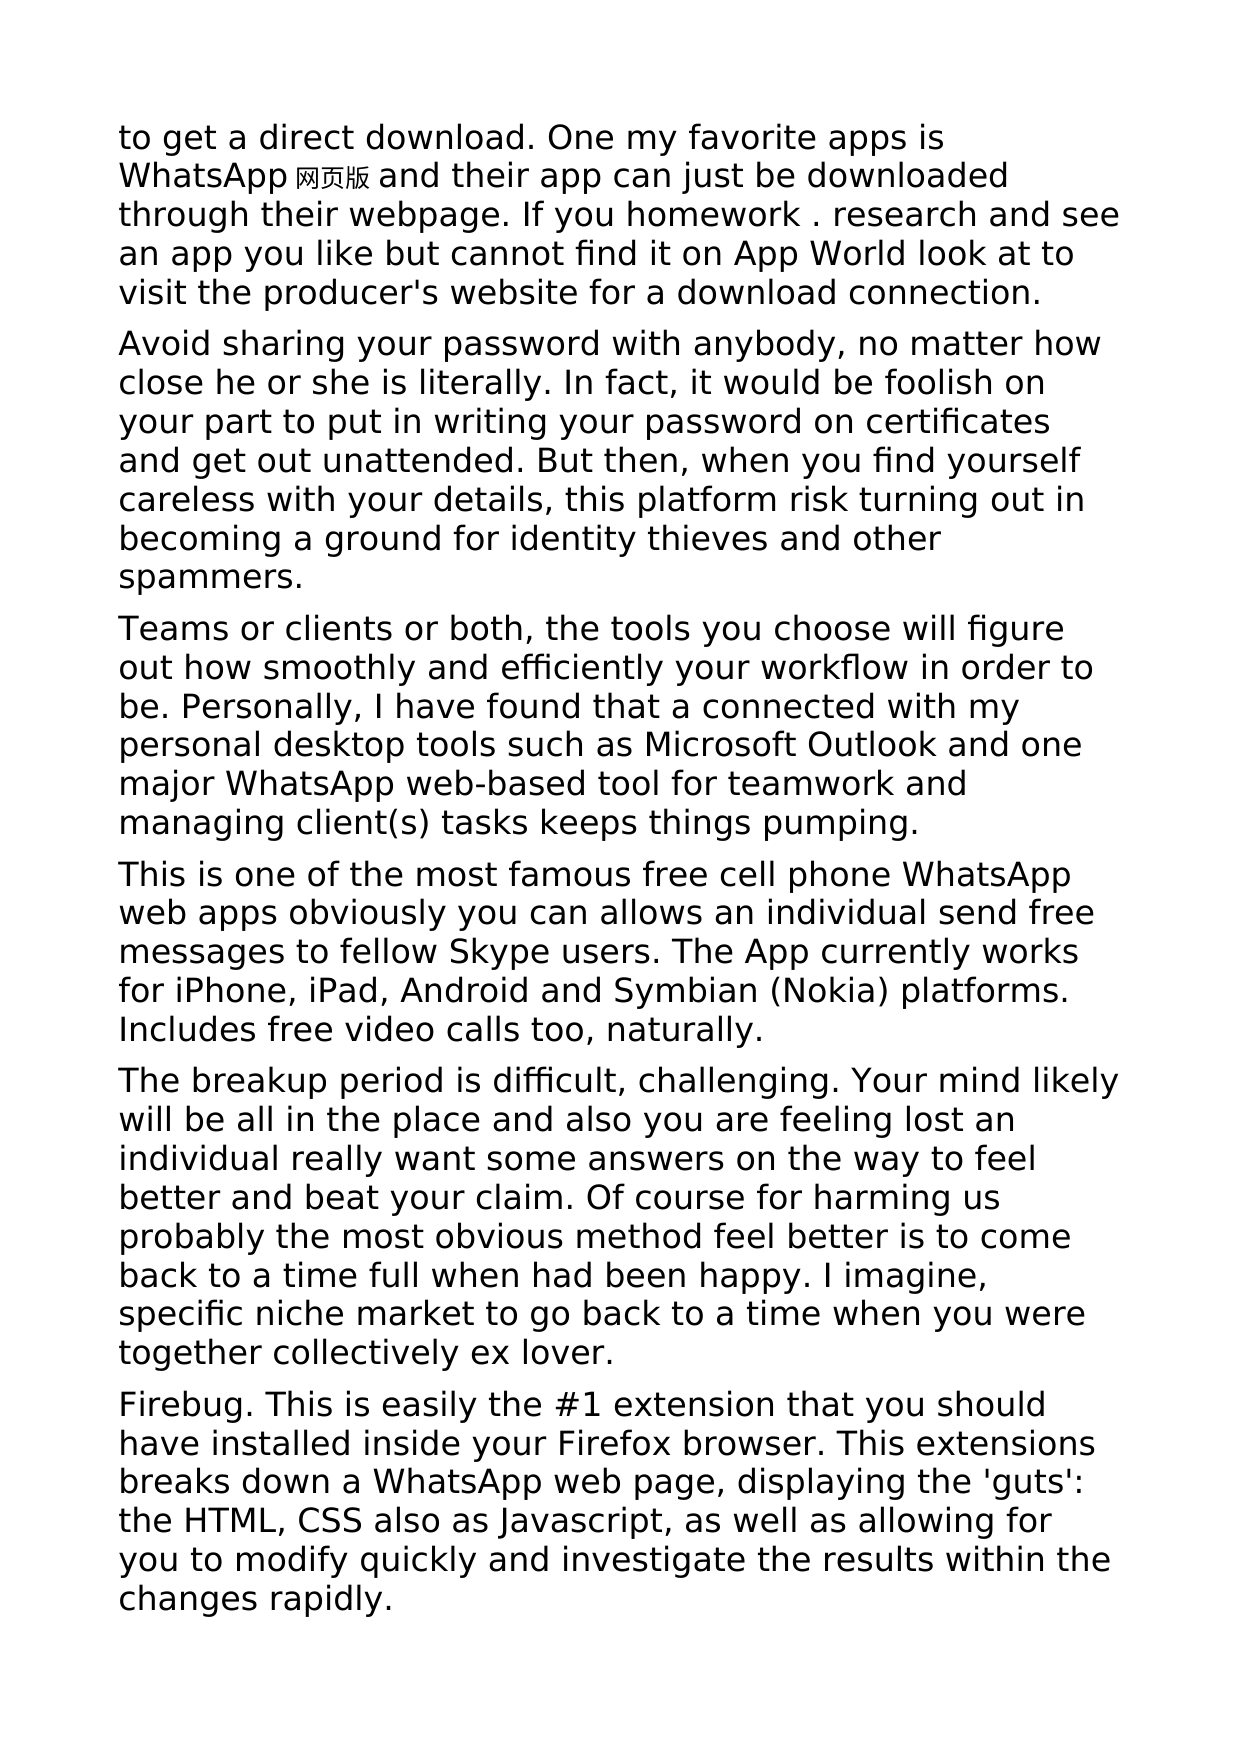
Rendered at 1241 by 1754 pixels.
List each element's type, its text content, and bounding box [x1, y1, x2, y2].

text This is one of the most famous free cell phone WhatsApp web apps obviously you can allows an individual send free messages to fellow Skype users. The App currently works for iPhone, iPad, Android and Symbian (Nokia) platforms. Includes free video calls too, naturally. [118, 855, 1122, 1049]
text Avoid sharing your password with anybody, no matter how close he or she is literally. In fact, it would be foolish on your part to put in writing your password on certificates and get out unattended. But then, when you find yourself careless with your details, this platform risk turning out in becoming a ground for identity thieves and other spammers. [118, 325, 1122, 597]
text The breakup period is difficult, challenging. Your mind likely will be all in the place and also you are feeling lost an individual really want some answers on the way to feel better and beat your claim. Of course for harming us probably the most obvious method feel better is to come back to a time full when had been happy. I imagine, specific niche market to go back to a time when you were together collectively ex lover. [118, 1062, 1122, 1373]
text Teams or clients or both, the tools you choose will figure out how smoothly and efficiently your workflow in order to be. Personally, I have found that a connected with my personal desktop tools such as Microsoft Outlook and one major WhatsApp web-based tool for teamwork and managing client(s) tasks keeps things pumping. [118, 609, 1122, 842]
text to get a direct download. One my favorite apps is WhatsApp网页版 and their app can just be downloaded through their webpage. If you homework . research and see an app you like but cannot find it on App World look at to visit the producer's website for a download connection. [118, 118, 1122, 312]
text Firebug. This is easily the #1 extension that you should have installed inside your Firefox browser. This extensions breaks down a WhatsApp web page, displaying the 'guts': the HTML, CSS also as Javascript, as well as allowing for you to modify quickly and investigate the results within the changes rapidly. [118, 1385, 1122, 1618]
